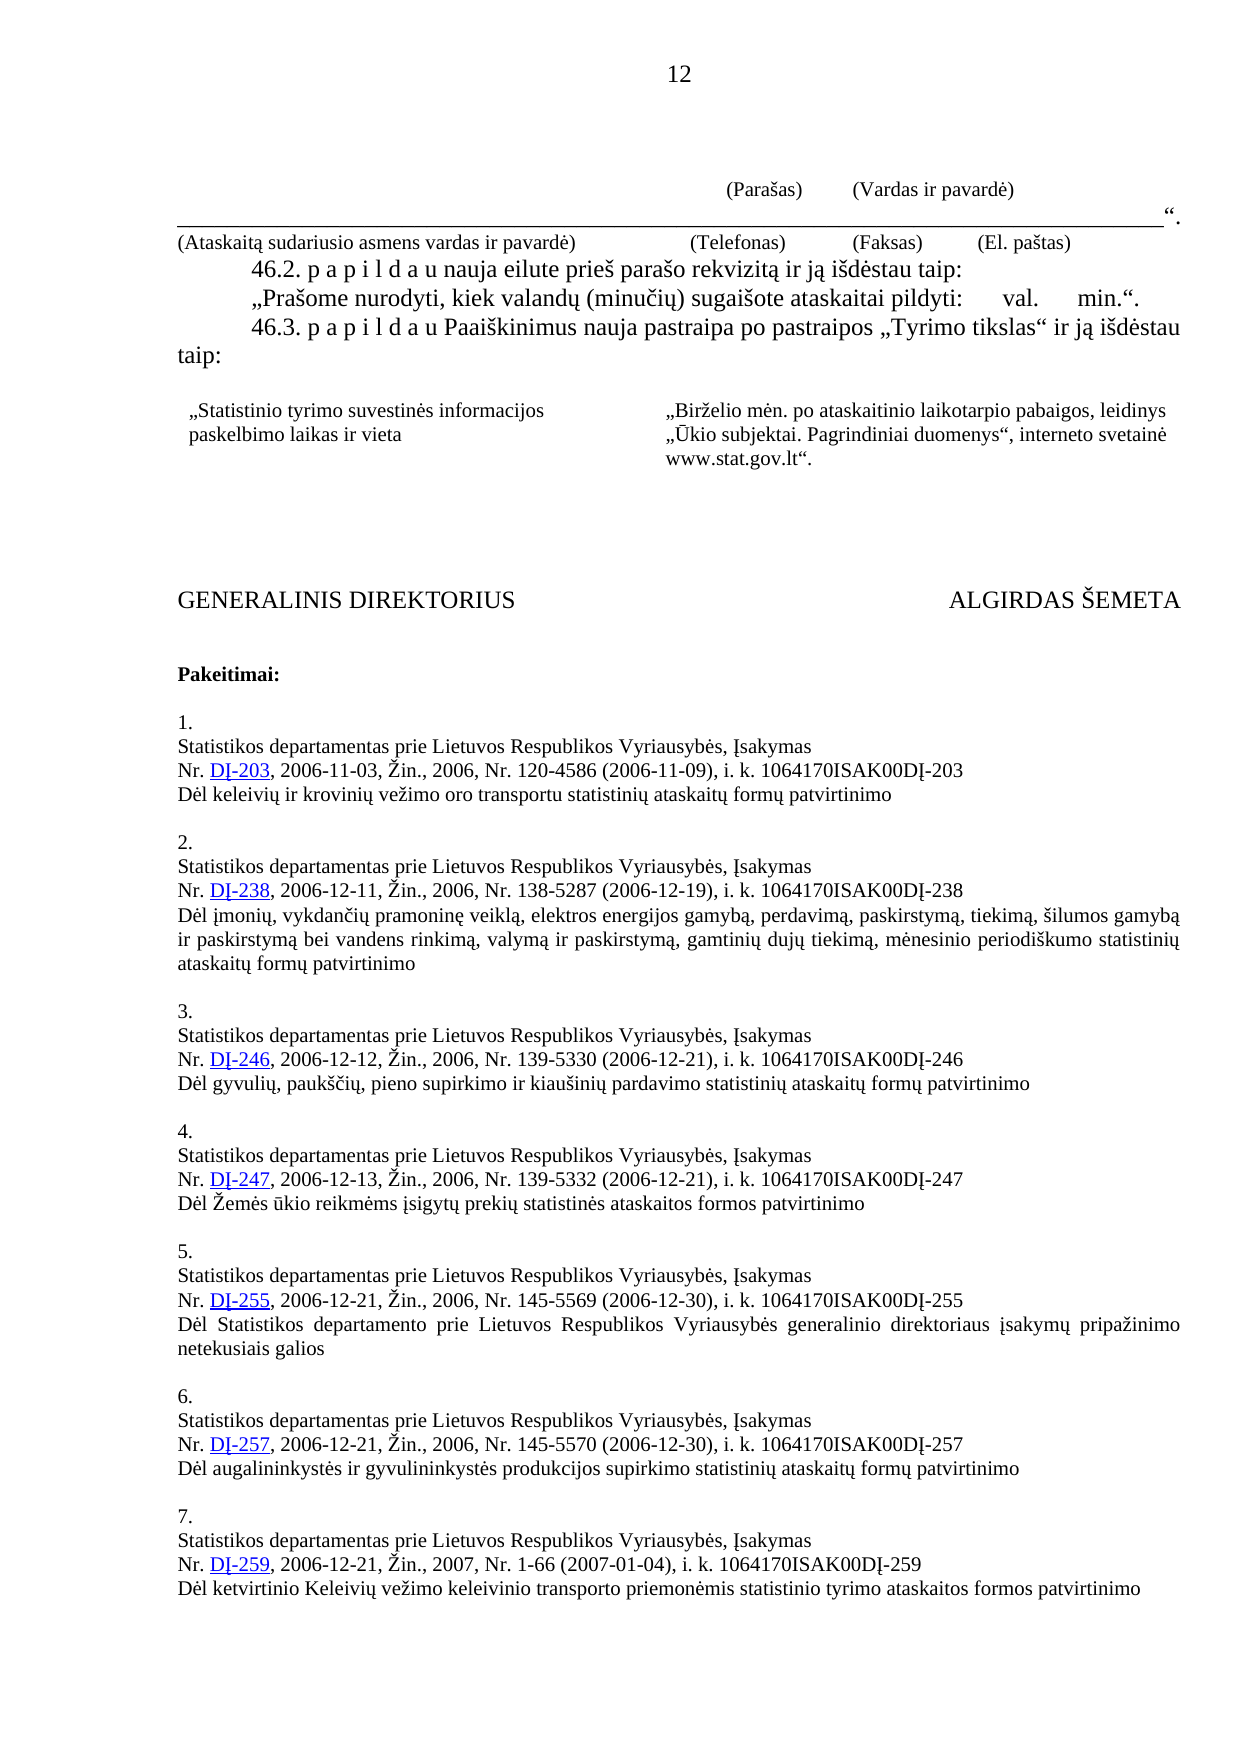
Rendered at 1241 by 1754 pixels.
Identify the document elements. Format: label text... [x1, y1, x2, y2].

text 4. [177, 1119, 1181, 1143]
text “. [177, 201, 1181, 230]
text (Parašas) (Vardas ir pavardė) [652, 177, 1181, 201]
text Dėl Statistikos departamento prie Lietuvos Respublikos Vyriausybės generalinio direktoriaus įsakymų pripažinimo netekusiais galios [177, 1312, 1181, 1360]
table_header „Birželio mėn. po ataskaitinio laikotarpio pabaigos, leidinys „Ūkio subjektai. Pagrindiniai duomenys“, interneto svetainė www.stat.gov.lt“. [654, 398, 1181, 470]
text Nr. DĮ-246, 2006-12-12, Žin., 2006, Nr. 139-5330 (2006-12-21), i. k. 1064170ISAK00DĮ-246 [177, 1047, 1181, 1071]
text „Prašome nurodyti, kiek valandų (minučių) sugaišote ataskaitai pildyti: val. min.“. [177, 283, 1181, 312]
text 6. [177, 1384, 1181, 1408]
text Dėl ketvirtinio Keleivių vežimo keleivinio transporto priemonėmis statistinio tyrimo ataskaitos formos patvirtinimo [177, 1576, 1181, 1600]
text 7. [177, 1504, 1181, 1528]
text Statistikos departamentas prie Lietuvos Respublikos Vyriausybės, Įsakymas [177, 1263, 1181, 1287]
text Nr. DĮ-238, 2006-12-11, Žin., 2006, Nr. 138-5287 (2006-12-19), i. k. 1064170ISAK00DĮ-238 [177, 878, 1181, 902]
text GENERALINIS DIREKTORIUS ALGIRDAS ŠEMETA [177, 585, 1181, 614]
text Nr. DĮ-255, 2006-12-21, Žin., 2006, Nr. 145-5569 (2006-12-30), i. k. 1064170ISAK00DĮ-255 [177, 1287, 1181, 1312]
text Statistikos departamentas prie Lietuvos Respublikos Vyriausybės, Įsakymas [177, 734, 1181, 758]
text Nr. DĮ-203, 2006-11-03, Žin., 2006, Nr. 120-4586 (2006-11-09), i. k. 1064170ISAK00DĮ-203 [177, 758, 1181, 782]
text Dėl gyvulių, paukščių, pieno supirkimo ir kiaušinių pardavimo statistinių ataskaitų formų patvirtinimo [177, 1071, 1181, 1095]
text Statistikos departamentas prie Lietuvos Respublikos Vyriausybės, Įsakymas [177, 1023, 1181, 1047]
text Dėl keleivių ir krovinių vežimo oro transportu statistinių ataskaitų formų patvirtinimo [177, 782, 1181, 806]
text 3. [177, 999, 1181, 1023]
table_header „Statistinio tyrimo suvestinės informacijos paskelbimo laikas ir vieta [177, 398, 654, 470]
text 1. [177, 710, 1181, 734]
text Nr. DĮ-247, 2006-12-13, Žin., 2006, Nr. 139-5332 (2006-12-21), i. k. 1064170ISAK00DĮ-247 [177, 1167, 1181, 1191]
text 5. [177, 1239, 1181, 1263]
text Statistikos departamentas prie Lietuvos Respublikos Vyriausybės, Įsakymas [177, 854, 1181, 878]
text Nr. DĮ-257, 2006-12-21, Žin., 2006, Nr. 145-5570 (2006-12-30), i. k. 1064170ISAK00DĮ-257 [177, 1432, 1181, 1456]
text 2. [177, 830, 1181, 854]
text Dėl Žemės ūkio reikmėms įsigytų prekių statistinės ataskaitos formos patvirtinimo [177, 1191, 1181, 1215]
text (Ataskaitą sudariusio asmens vardas ir pavardė) (Telefonas) (Faksas) (El. paštas) [177, 230, 1181, 254]
text 46.2. papildau nauja eilute prieš parašo rekvizitą ir ją išdėstau taip: [177, 254, 1181, 283]
text Pakeitimai: [177, 662, 1181, 686]
text Nr. DĮ-259, 2006-12-21, Žin., 2007, Nr. 1-66 (2007-01-04), i. k. 1064170ISAK00DĮ-259 [177, 1552, 1181, 1576]
text Statistikos departamentas prie Lietuvos Respublikos Vyriausybės, Įsakymas [177, 1143, 1181, 1167]
text 46.3. papildau Paaiškinimus nauja pastraipa po pastraipos „Tyrimo tikslas“ ir ją išdėstau taip: [177, 312, 1181, 369]
text Dėl augalininkystės ir gyvulininkystės produkcijos supirkimo statistinių ataskaitų formų patvirtinimo [177, 1456, 1181, 1480]
text Statistikos departamentas prie Lietuvos Respublikos Vyriausybės, Įsakymas [177, 1528, 1181, 1552]
text Statistikos departamentas prie Lietuvos Respublikos Vyriausybės, Įsakymas [177, 1408, 1181, 1432]
text Dėl įmonių, vykdančių pramoninę veiklą, elektros energijos gamybą, perdavimą, paskirstymą, tiekimą, šilumos gamybą ir paskirstymą bei vandens rinkimą, valymą ir paskirstymą, gamtinių dujų tiekimą, mėnesinio periodiškumo statistinių ataskaitų formų patvirtinimo [177, 902, 1181, 975]
